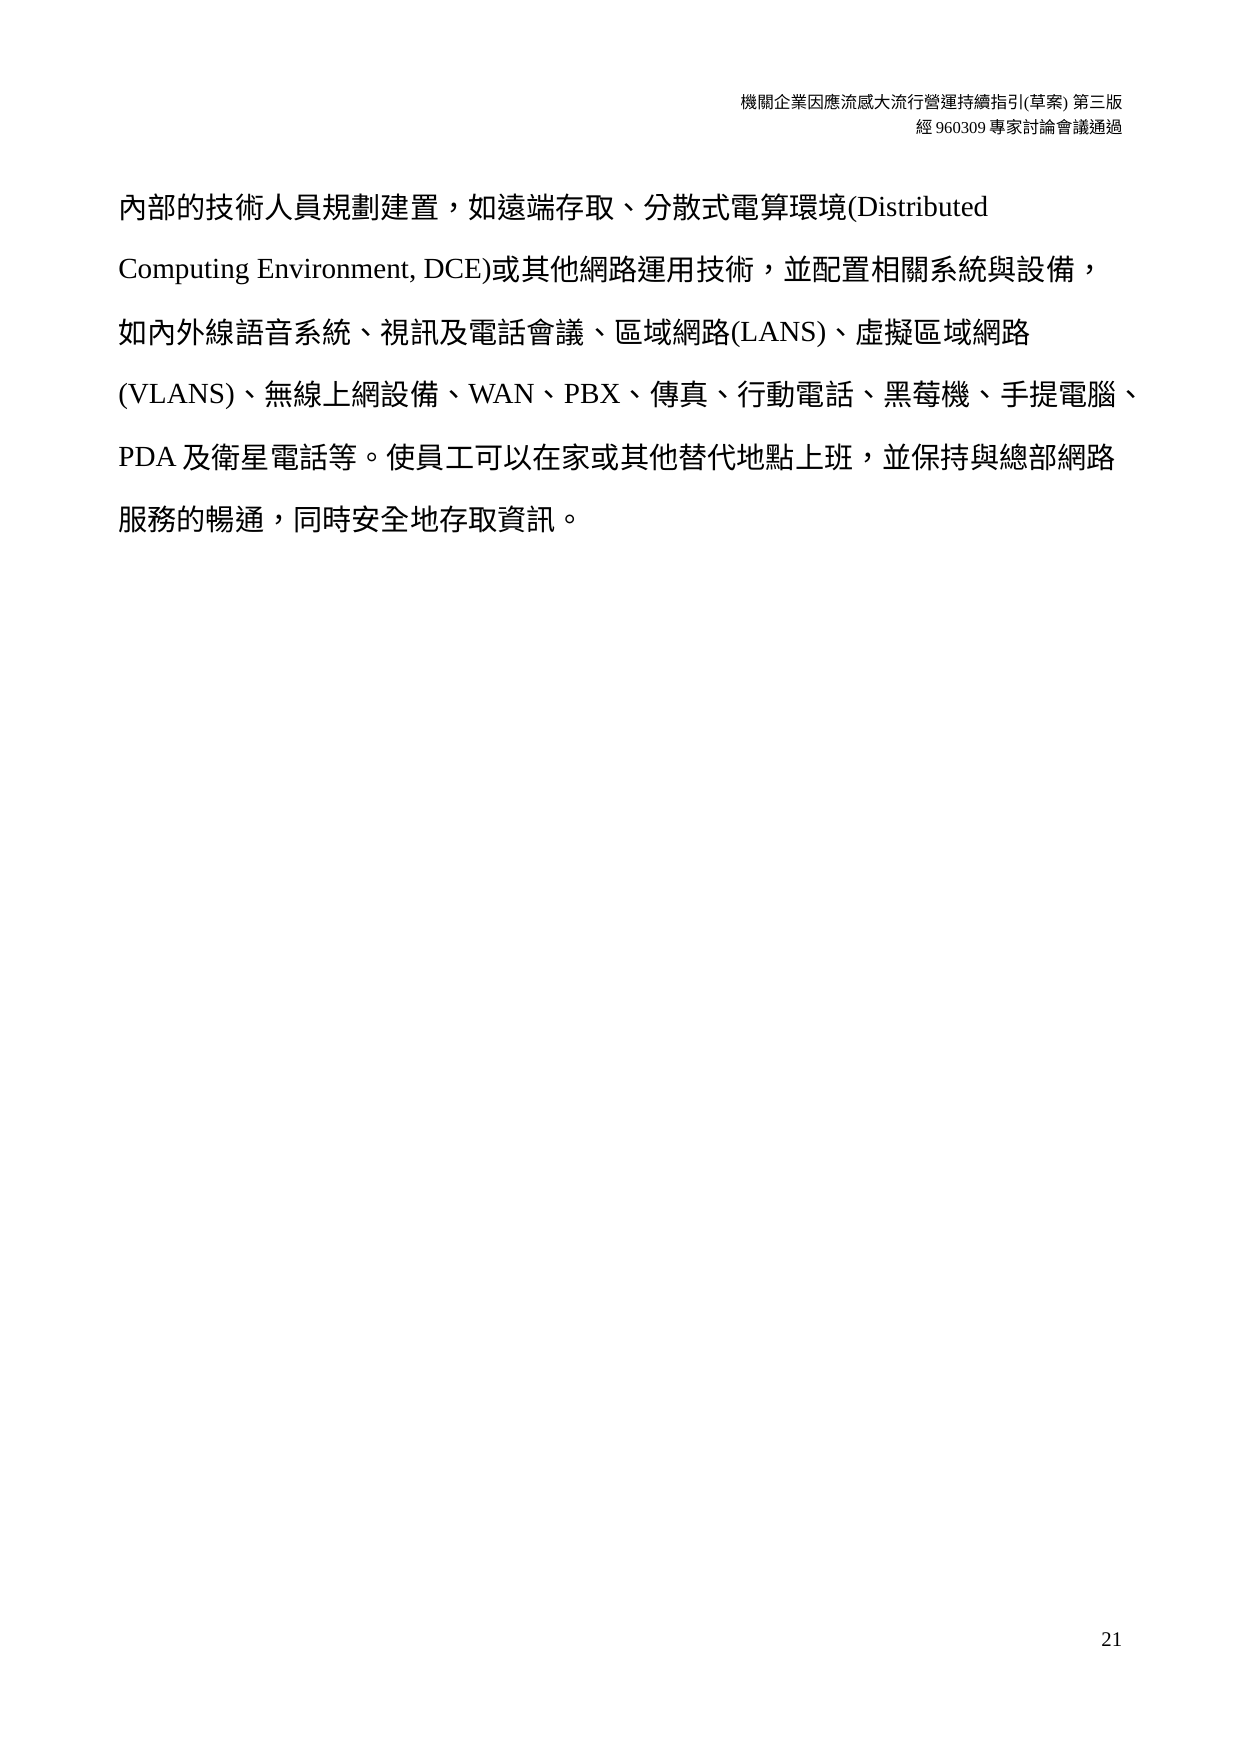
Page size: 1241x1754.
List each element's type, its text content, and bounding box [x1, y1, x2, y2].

text 此外，機關企業應考慮使用新通信科技來協助保持社交距離，可要求公司內部的技術人員規劃建置，如遠端存取、分散式電算環境(Distributed Computing Environment, DCE)或其他網路運用技術，並配置相關系統與設備，如內外線語音系統、視訊及電話會議、區域網路(LANS)、虛擬區域網路(VLANS)、無線上網設備、WAN、PBX、傳真、行動電話、黑莓機、手提電腦、PDA及衛星電話等。使員工可以在家或其他替代地點上班，並保持與總部網路服務的暢通，同時安全地存取資訊。 [118, 164, 1122, 539]
